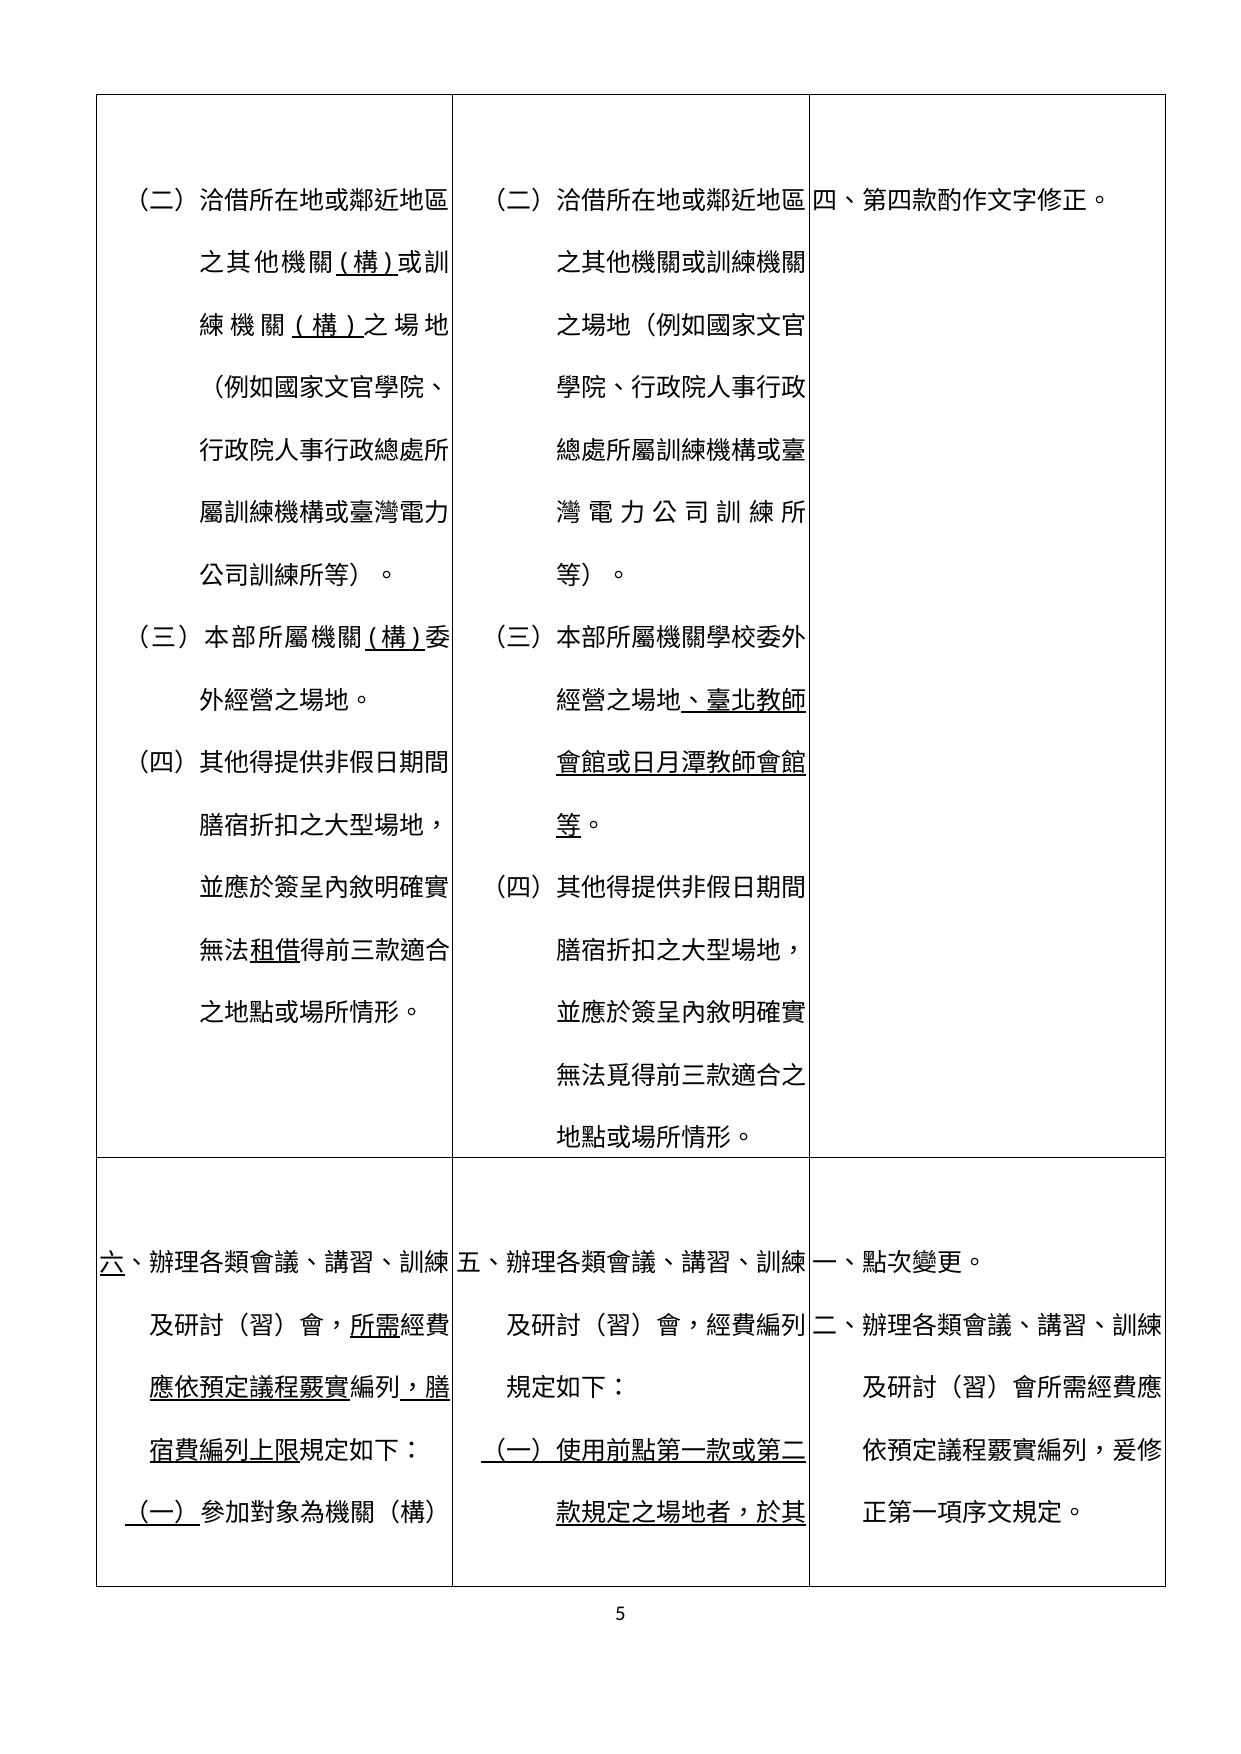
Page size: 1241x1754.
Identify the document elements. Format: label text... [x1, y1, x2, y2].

table_cell 一、點次變更。 二、辦理各類會議、講習、訓練及研討（習）會所需經費應依預定議程覈實編列，爰修正第一項序文規定。 [810, 1158, 1165, 1586]
table_cell 四、第四款酌作文字修正。 [810, 95, 1165, 1157]
table_cell 五、辦理各類會議、講習、訓練及研討（習）會，經費編列規定如下： （一）使用前點第一款或第二款規定之場地者，於其 [453, 1158, 809, 1586]
table_cell 六、辦理各類會議、講習、訓練及研討（習）會，所需經費應依預定議程覈實編列，膳宿費編列上限規定如下： （一）參加對象為機關（構） [97, 1158, 452, 1586]
table_cell （二）洽借所在地或鄰近地區之其他機關或訓練機關之場地（例如國家文官學院、行政院人事行政總處所屬訓練機構或臺灣電力公司訓練所等）。 （三）本部所屬機關學校委外經營之場地、臺北教師會館或日月潭教師會館等。 （四）其他得提供非假日期間膳宿折扣之大型場地，並應於簽呈內敘明確實無法覓得前三款適合之地點或場所情形。 [453, 95, 809, 1157]
table_cell （二）洽借所在地或鄰近地區之其他機關(構)或訓練機關(構)之場地（例如國家文官學院、行政院人事行政總處所屬訓練機構或臺灣電力公司訓練所等）。 （三）本部所屬機關(構)委外經營之場地。 （四）其他得提供非假日期間膳宿折扣之大型場地，並應於簽呈內敘明確實無法租借得前三款適合之地點或場所情形。 [97, 95, 452, 1157]
